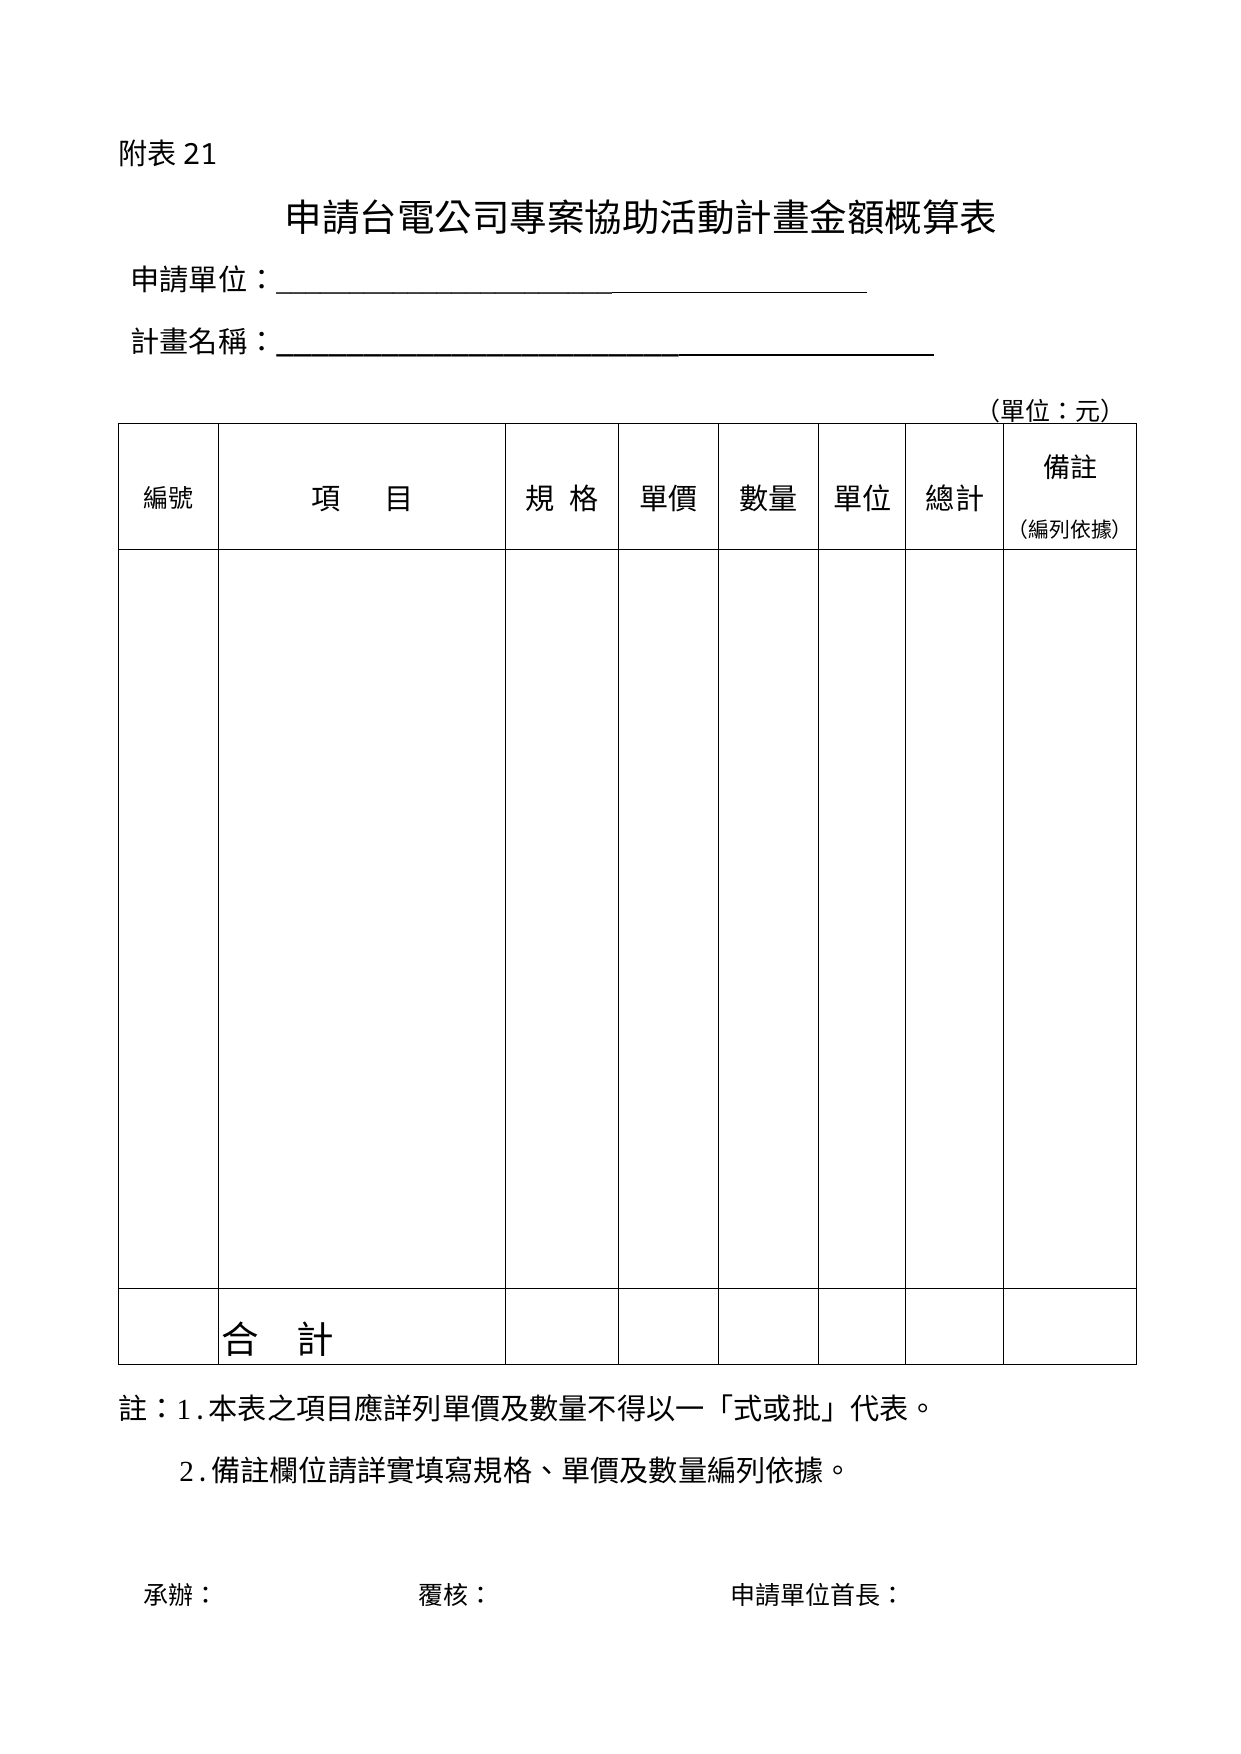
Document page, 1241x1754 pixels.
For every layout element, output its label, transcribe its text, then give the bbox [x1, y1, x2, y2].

table_cell [1004, 1016, 1136, 1082]
text （單位：元） [118, 361, 1125, 423]
table_cell [719, 816, 818, 882]
table_cell [506, 683, 618, 749]
table_cell [1004, 1149, 1136, 1216]
table_cell [1004, 816, 1136, 882]
table_cell [906, 616, 1003, 682]
table_cell [819, 1149, 905, 1216]
table_cell [619, 550, 718, 616]
table_cell [719, 1149, 818, 1216]
table_cell [219, 1016, 505, 1082]
table_cell [506, 1083, 618, 1149]
text 註：1.本表之項目應詳列單價及數量不得以一「式或批」代表。 [118, 1365, 1122, 1427]
table_header 備註 （編列依據） [1004, 424, 1136, 549]
table_cell [619, 949, 718, 1016]
table_cell [1004, 749, 1136, 816]
table_cell [1004, 949, 1136, 1016]
table_cell [219, 1083, 505, 1149]
table_cell [719, 949, 818, 1016]
table_cell [119, 1016, 218, 1082]
table_cell [1004, 550, 1136, 616]
table_cell [219, 683, 505, 749]
table_cell [719, 749, 818, 816]
table_cell [906, 1149, 1003, 1216]
table_cell [1004, 1216, 1136, 1288]
table_cell [819, 949, 905, 1016]
table_cell [119, 1149, 218, 1216]
table_cell [1004, 1083, 1136, 1149]
table_cell [619, 1216, 718, 1288]
table_cell [819, 749, 905, 816]
table_cell [119, 1289, 218, 1364]
table_cell [219, 550, 505, 616]
table_cell [819, 1289, 905, 1364]
table_cell [719, 683, 818, 749]
table_cell [619, 1289, 718, 1364]
table_header 單位 [819, 424, 905, 549]
table_cell [219, 816, 505, 882]
table_cell [906, 1016, 1003, 1082]
table_cell [719, 550, 818, 616]
table_cell [819, 550, 905, 616]
table_cell [906, 683, 1003, 749]
text 附表21 [118, 111, 1113, 173]
table_cell [119, 1216, 218, 1288]
table_cell [1004, 616, 1136, 682]
table_cell [819, 1216, 905, 1288]
table_cell [219, 1149, 505, 1216]
table_cell [906, 883, 1003, 949]
table_cell [719, 1016, 818, 1082]
table_cell [619, 683, 718, 749]
table_cell [119, 816, 218, 882]
table_cell [719, 1083, 818, 1149]
table_cell [1004, 883, 1136, 949]
table_cell [719, 1289, 818, 1364]
table_cell [506, 883, 618, 949]
table_cell [719, 883, 818, 949]
table_cell [819, 683, 905, 749]
table_cell [506, 616, 618, 682]
table_cell [906, 949, 1003, 1016]
table_cell [506, 1149, 618, 1216]
table_cell [506, 816, 618, 882]
table_cell 合 計 [219, 1289, 505, 1364]
text 計畫名稱：_______________________ [118, 298, 1138, 361]
table_header 數量 [719, 424, 818, 549]
table_cell [119, 550, 218, 616]
table_cell [906, 550, 1003, 616]
table_cell [119, 1083, 218, 1149]
table_header 規 格 [506, 424, 618, 549]
table_header 編號 [119, 424, 218, 549]
table_cell [119, 616, 218, 682]
table_cell [506, 749, 618, 816]
table_cell [506, 1216, 618, 1288]
text 2.備註欄位請詳實填寫規格、單價及數量編列依據。 [135, 1427, 1122, 1490]
table_cell [119, 749, 218, 816]
table_cell [619, 1016, 718, 1082]
table_cell [906, 1289, 1003, 1364]
table_cell [506, 949, 618, 1016]
table_cell [219, 1216, 505, 1288]
table_cell [506, 1016, 618, 1082]
table_cell [906, 1216, 1003, 1288]
table_cell [819, 816, 905, 882]
table_cell [619, 616, 718, 682]
table_cell [906, 749, 1003, 816]
table_cell [819, 883, 905, 949]
table_cell [506, 550, 618, 616]
table_cell [219, 883, 505, 949]
table_cell [619, 1149, 718, 1216]
table_cell [719, 1216, 818, 1288]
text 申請單位：_______________________ [118, 236, 1122, 298]
table_cell [119, 949, 218, 1016]
table_cell [119, 683, 218, 749]
table_cell [219, 616, 505, 682]
table_cell [1004, 1289, 1136, 1364]
table_cell [819, 1016, 905, 1082]
table_cell [219, 749, 505, 816]
table_header 單價 [619, 424, 718, 549]
table_cell [219, 949, 505, 1016]
table_cell [906, 816, 1003, 882]
table_cell [119, 883, 218, 949]
text 申請台電公司專案協助活動計畫金額概算表 [118, 173, 1163, 236]
table_cell [619, 749, 718, 816]
table_cell [819, 1083, 905, 1149]
text 承辦： 覆核： 申請單位首長： [118, 1552, 1122, 1615]
table_cell [906, 1083, 1003, 1149]
table_cell [719, 616, 818, 682]
table_header 總計 [906, 424, 1003, 549]
table_cell [619, 883, 718, 949]
table_cell [819, 616, 905, 682]
table_cell [619, 1083, 718, 1149]
table_cell [506, 1289, 618, 1364]
table_cell [619, 816, 718, 882]
table_header 項 目 [219, 424, 505, 549]
table_cell [1004, 683, 1136, 749]
